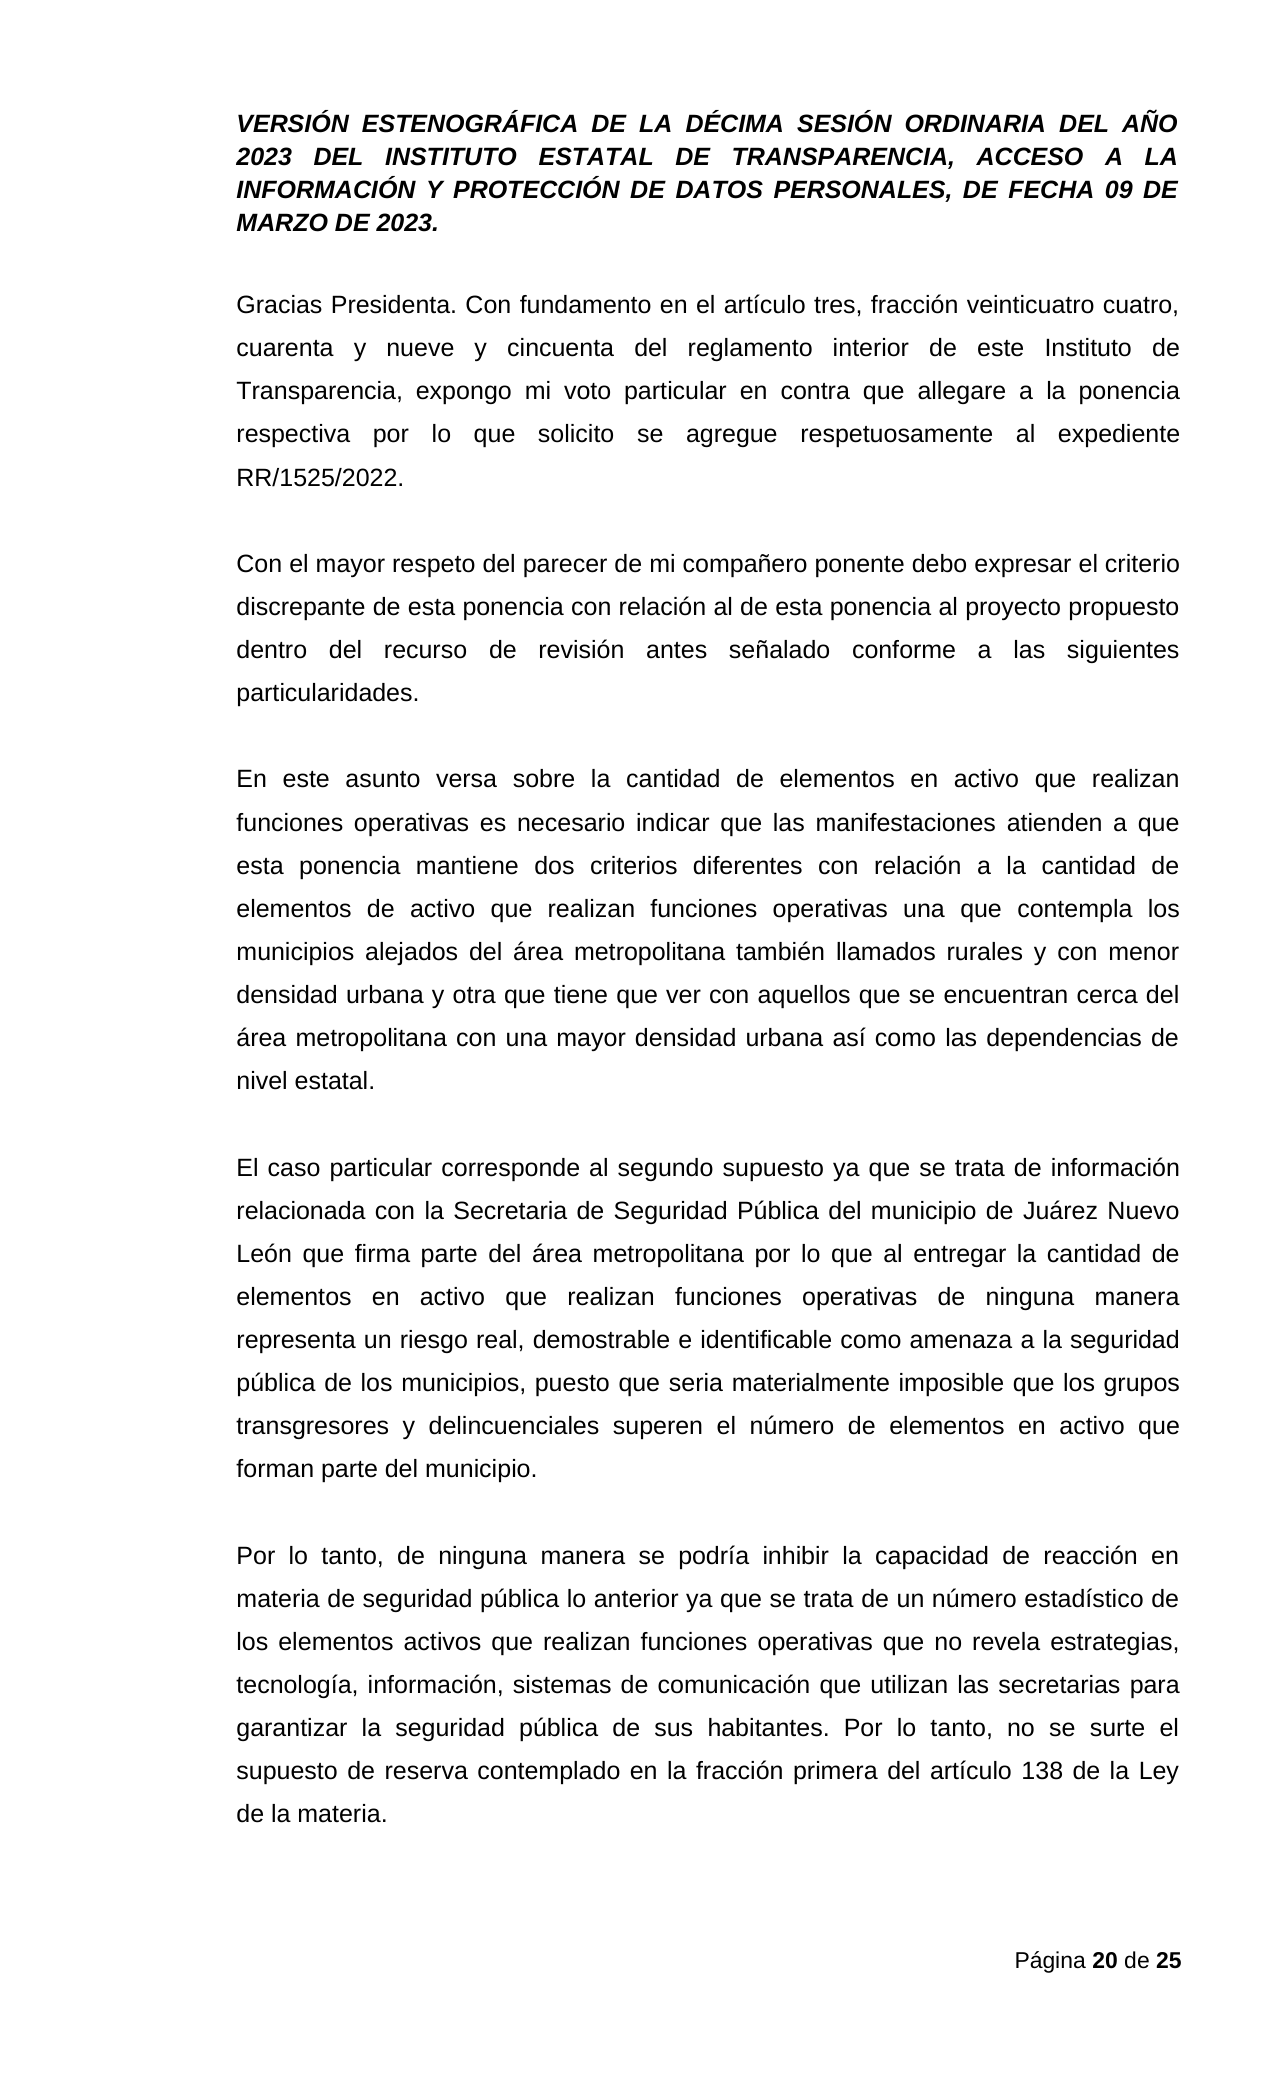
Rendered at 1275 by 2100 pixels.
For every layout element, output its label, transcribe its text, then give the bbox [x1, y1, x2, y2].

text Por lo tanto, de ninguna manera se podría inhibir la capacidad de reacción en materia de seguridad pública lo anterior ya que se trata de un número estadístico de los elementos activos que realizan funciones operativas que no revela estrategias, tecnología, información, sistemas de comunicación que utilizan las secretarias para garantizar la seguridad pública de sus habitantes. Por lo tanto, no se surte el supuesto de reserva contemplado en la fracción primera del artículo 138 de la Ley de la materia. [236, 1541, 1181, 1828]
text El caso particular corresponde al segundo supuesto ya que se trata de información relacionada con la Secretaria de Seguridad Pública del municipio de Juárez Nuevo León que firma parte del área metropolitana por lo que al entregar la cantidad de elementos en activo que realizan funciones operativas de ninguna manera representa un riesgo real, demostrable e identificable como amenaza a la seguridad pública de los municipios, puesto que seria materialmente imposible que los grupos transgresores y delincuenciales superen el número de elementos en activo que forman parte del municipio. [236, 1153, 1181, 1483]
text En este asunto versa sobre la cantidad de elementos en activo que realizan funciones operativas es necesario indicar que las manifestaciones atienden a que esta ponencia mantiene dos criterios diferentes con relación a la cantidad de elementos de activo que realizan funciones operativas una que contempla los municipios alejados del área metropolitana también llamados rurales y con menor densidad urbana y otra que tiene que ver con aquellos que se encuentran cerca del área metropolitana con una mayor densidad urbana así como las dependencias de nivel estatal. [236, 764, 1181, 1095]
text Gracias Presidenta. Con fundamento en el artículo tres, fracción veinticuatro cuatro, cuarenta y nueve y cincuenta del reglamento interior de este Instituto de Transparencia, expongo mi voto particular en contra que allegare a la ponencia respectiva por lo que solicito se agregue respetuosamente al expediente RR/1525/2022. [236, 290, 1181, 491]
text Con el mayor respeto del parecer de mi compañero ponente debo expresar el criterio discrepante de esta ponencia con relación al de esta ponencia al proyecto propuesto dentro del recurso de revisión antes señalado conforme a las siguientes particularidades. [236, 549, 1181, 707]
